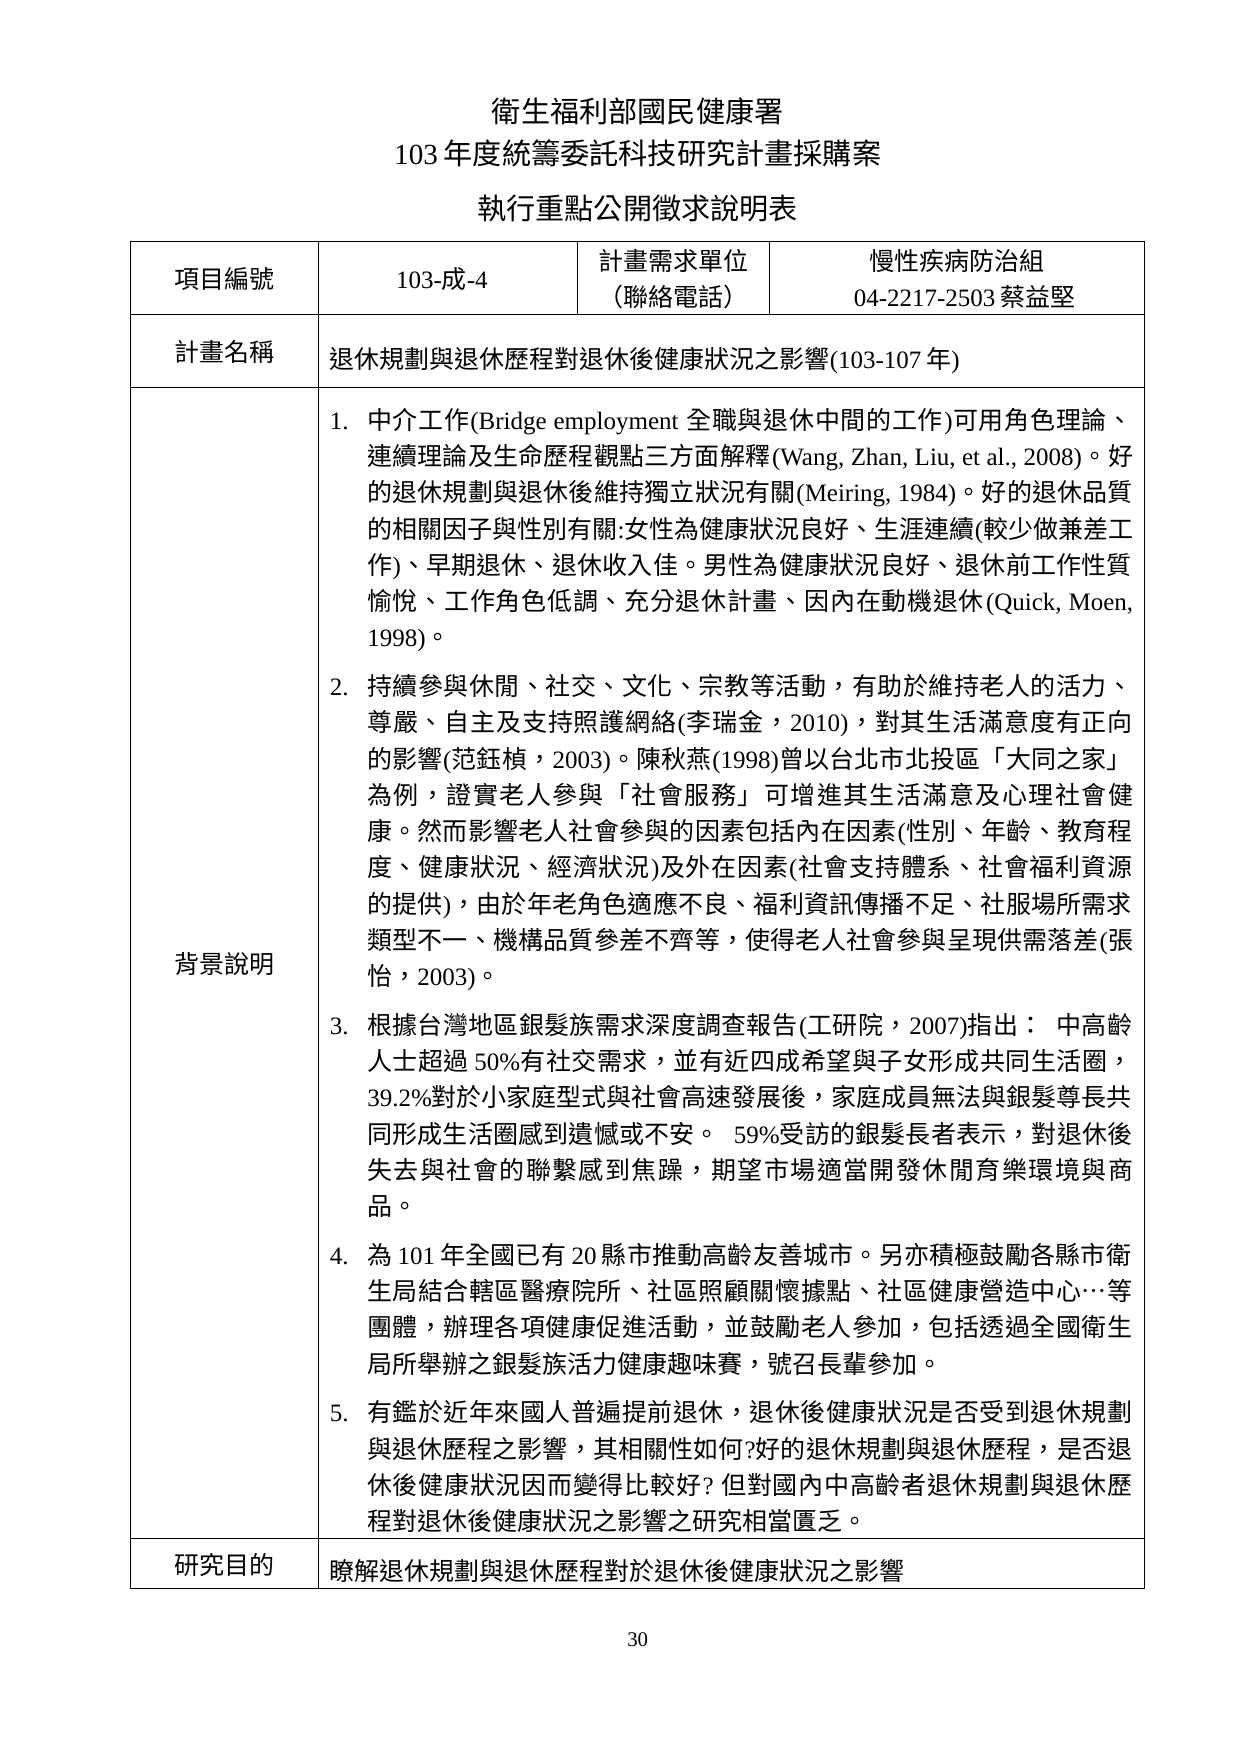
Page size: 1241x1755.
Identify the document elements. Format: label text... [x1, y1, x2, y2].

table_header 項目編號 [131, 242, 318, 314]
table_cell 瞭解退休規劃與退休歷程對於退休後健康狀況之影響 [319, 1539, 1144, 1588]
table_header 慢性疾病防治組 04-2217-2503蔡益堅 [770, 242, 1144, 314]
text 衛生福利部國民健康署 [150, 89, 1125, 131]
text 103年度統籌委託科技研究計畫採購案 [150, 131, 1125, 173]
text 執行重點公開徵求說明表 [150, 186, 1125, 228]
table_cell 研究目的 [131, 1539, 318, 1588]
table_cell 中介工作(Bridge employment 全職與退休中間的工作)可用角色理論、連續理論及生命歷程觀點三方面解釋(Wang, Zhan, Liu, et al., 2008)。好的退休規劃與退休後維持獨立狀況有關(Meiring, 1984)。好的退休品質的相關因子與性別有關:女性為健康狀況良好、生涯連續(較少做兼差工作)、早期退休、退休收入佳。男性為健康狀況良好、退休前工作性質愉悅、工作角色低調、充分退休計畫、因內在動機退休(Quick, Moen, 1998)。 持續參與休閒、社交、文化、宗教等活動，有助於維持老人的活力、尊嚴、自主及支持照護網絡(李瑞金，2010)，對其生活滿意度有正向的影響(范鈺楨，2003)。陳秋燕(1998)曾以台北市北投區「大同之家」為例，證實老人參與「社會服務」可增進其生活滿意及心理社會健康。然而影響老人社會參與的因素包括內在因素(性別、年齡、教育程度、健康狀況、經濟狀況)及外在因素(社會支持體系、社會福利資源的提供)，由於年老角色適應不良、福利資訊傳播不足、社服場所需求類型不一、機構品質參差不齊等，使得老人社會參與呈現供需落差(張怡，2003)。 根據台灣地區銀髮族需求深度調查報告(工研院，2007)指出： 中高齡人士超過50%有社交需求，並有近四成希望與子女形成共同生活圈， 39.2%對於小家庭型式與社會高速發展後，家庭成員無法與銀髮尊長共同形成生活圈感到遺憾或不安。 59%受訪的銀髮長者表示，對退休後失去與社會的聯繫感到焦躁，期望市場適當開發休閒育樂環境與商品。 為101年全國已有20縣市推動高齡友善城市。另亦積極鼓勵各縣市衛生局結合轄區醫療院所、社區照顧關懷據點、社區健康營造中心…等團體，辦理各項健康促進活動，並鼓勵老人參加，包括透過全國衛生局所舉辦之銀髮族活力健康趣味賽，號召長輩參加。 有鑑於近年來國人普遍提前退休，退休後健康狀況是否受到退休規劃 與退休歷程之影響，其相關性如何?好的退休規劃與退休歷程，是否退休後健康狀況因而變得比較好? 但對國內中高齡者退休規劃與退休歷程對退休後健康狀況之影響之研究相當匱乏。 [319, 388, 1144, 1538]
table_header 103-成-4 [319, 242, 577, 314]
table_cell 退休規劃與退休歷程對退休後健康狀況之影響(103-107年) [319, 315, 1144, 387]
table_cell 背景說明 [131, 388, 318, 1538]
table_header 計畫需求單位 （聯絡電話） [578, 242, 769, 314]
table_cell 計畫名稱 [131, 315, 318, 387]
